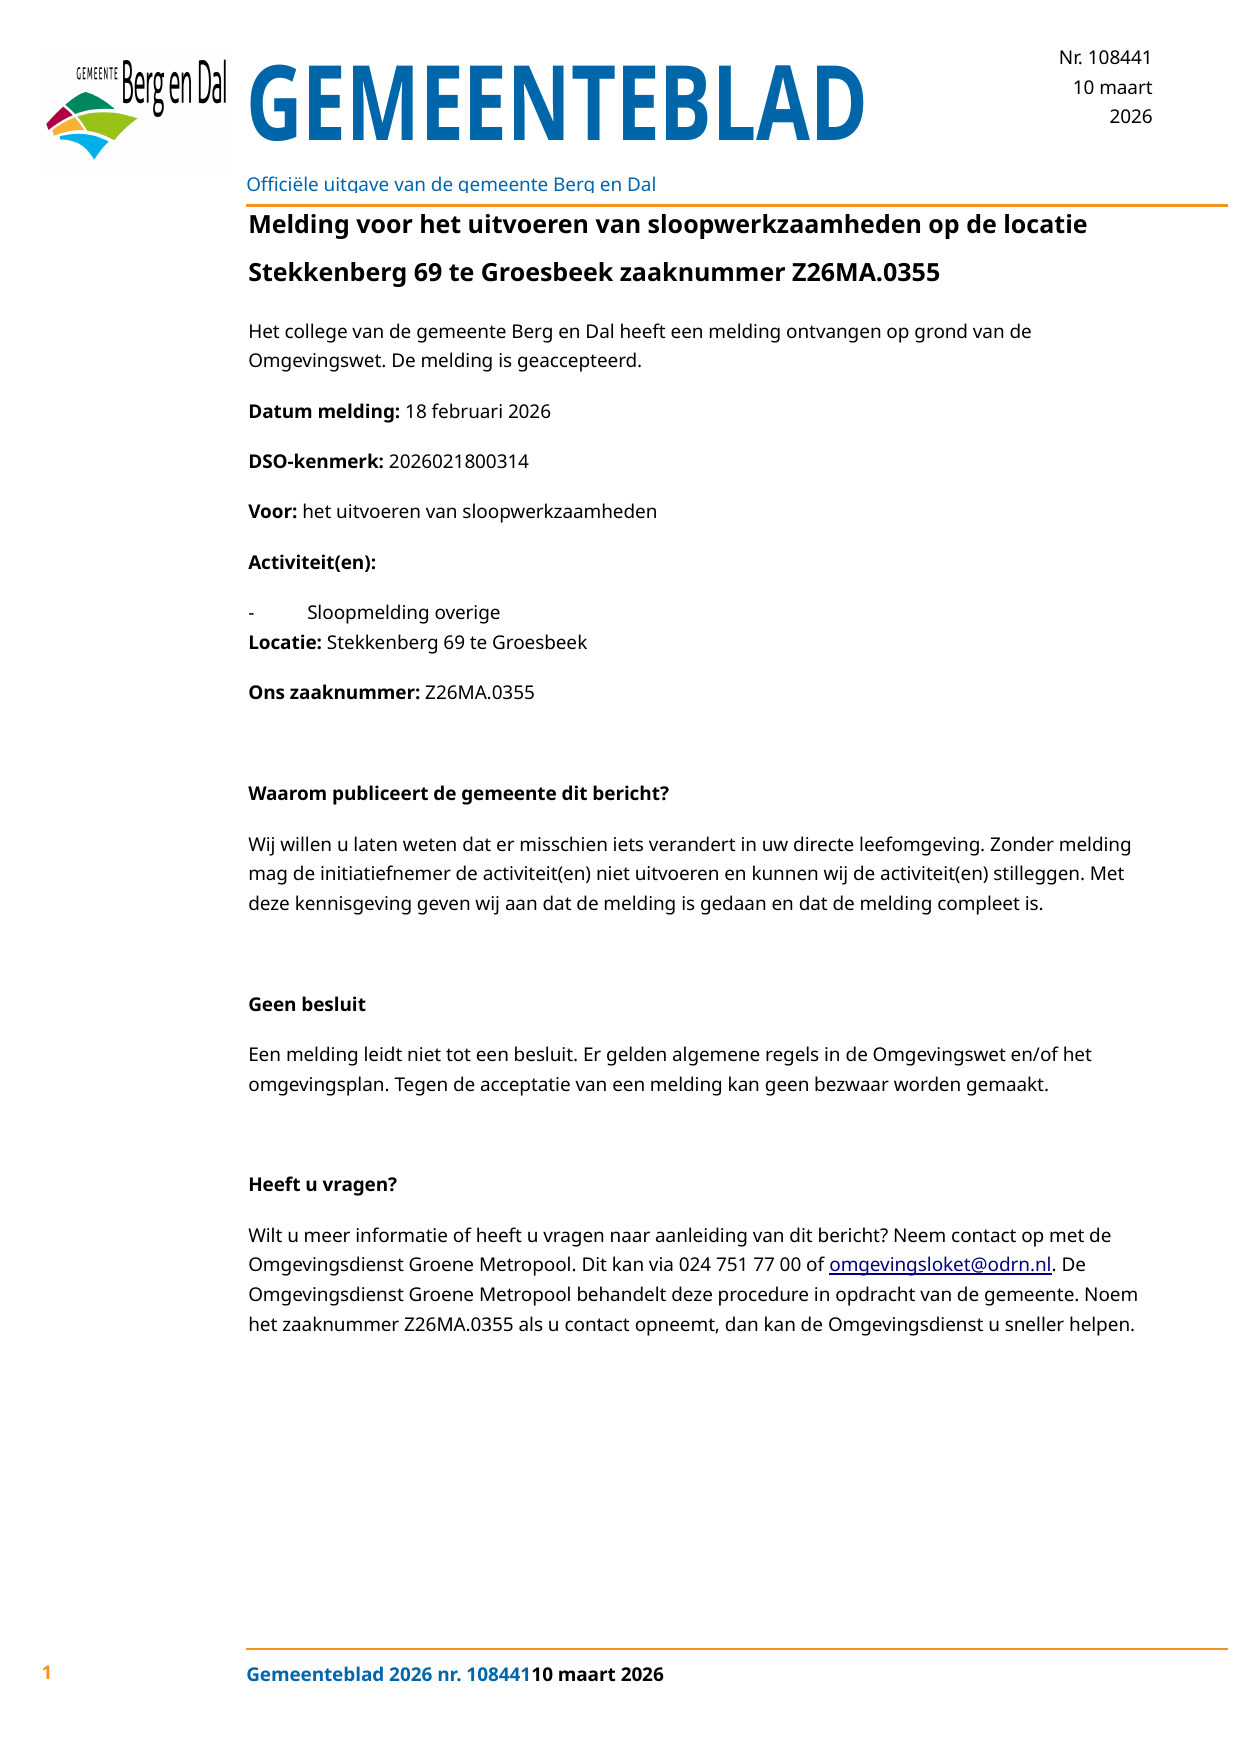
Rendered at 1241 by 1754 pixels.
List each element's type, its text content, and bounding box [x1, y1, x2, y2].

text Locatie: Stekkenberg 69 te Groesbeek [248, 629, 1152, 655]
text Voor: het uitvoeren van sloopwerkzaamheden [248, 499, 1152, 524]
text Geen besluit [248, 991, 1152, 1017]
list Sloopmelding overige [248, 599, 1152, 625]
text Een melding leidt niet tot een besluit. Er gelden algemene regels in de Omgevingswet en/of het omgevingsplan. Tegen de acceptatie van een melding kan geen bezwaar worden gemaakt. [248, 1041, 1152, 1097]
text Datum melding: 18 februari 2026 [248, 398, 1152, 424]
text Wilt u meer informatie of heeft u vragen naar aanleiding van dit bericht? Neem contact op met de Omgevingsdienst Groene Metropool. Dit kan via 024 751 77 00 of omgevingsloket@odrn.nl. De Omgevingsdienst Groene Metropool behandelt deze procedure in opdracht van de gemeente. Noem het zaaknummer Z26MA.0355 als u contact opneemt, dan kan de Omgevingsdienst u sneller helpen. [248, 1222, 1152, 1337]
text Activiteit(en): [248, 549, 1152, 575]
text Heeft u vragen? [248, 1172, 1152, 1197]
text Waarom publiceert de gemeente dit bericht? [248, 780, 1152, 806]
text Het college van de gemeente Berg en Dal heeft een melding ontvangen op grond van de Omgevingswet. De melding is geaccepteerd. [248, 318, 1152, 373]
text DSO-kenmerk: 2026021800314 [248, 448, 1152, 474]
text Wij willen u laten weten dat er misschien iets verandert in uw directe leefomgeving. Zonder melding mag de initiatiefnemer de activiteit(en) niet uitvoeren en kunnen wij de activiteit(en) stilleggen. Met deze kennisgeving geven wij aan dat de melding is gedaan en dat de melding compleet is. [248, 831, 1152, 916]
text Ons zaaknummer: Z26MA.0355 [248, 679, 1152, 705]
text Melding voor het uitvoeren van sloopwerkzaamheden op de locatie Stekkenberg 69 te Groesbeek zaaknummer Z26MA.0355 [248, 207, 1152, 288]
picture [41, 47, 231, 172]
